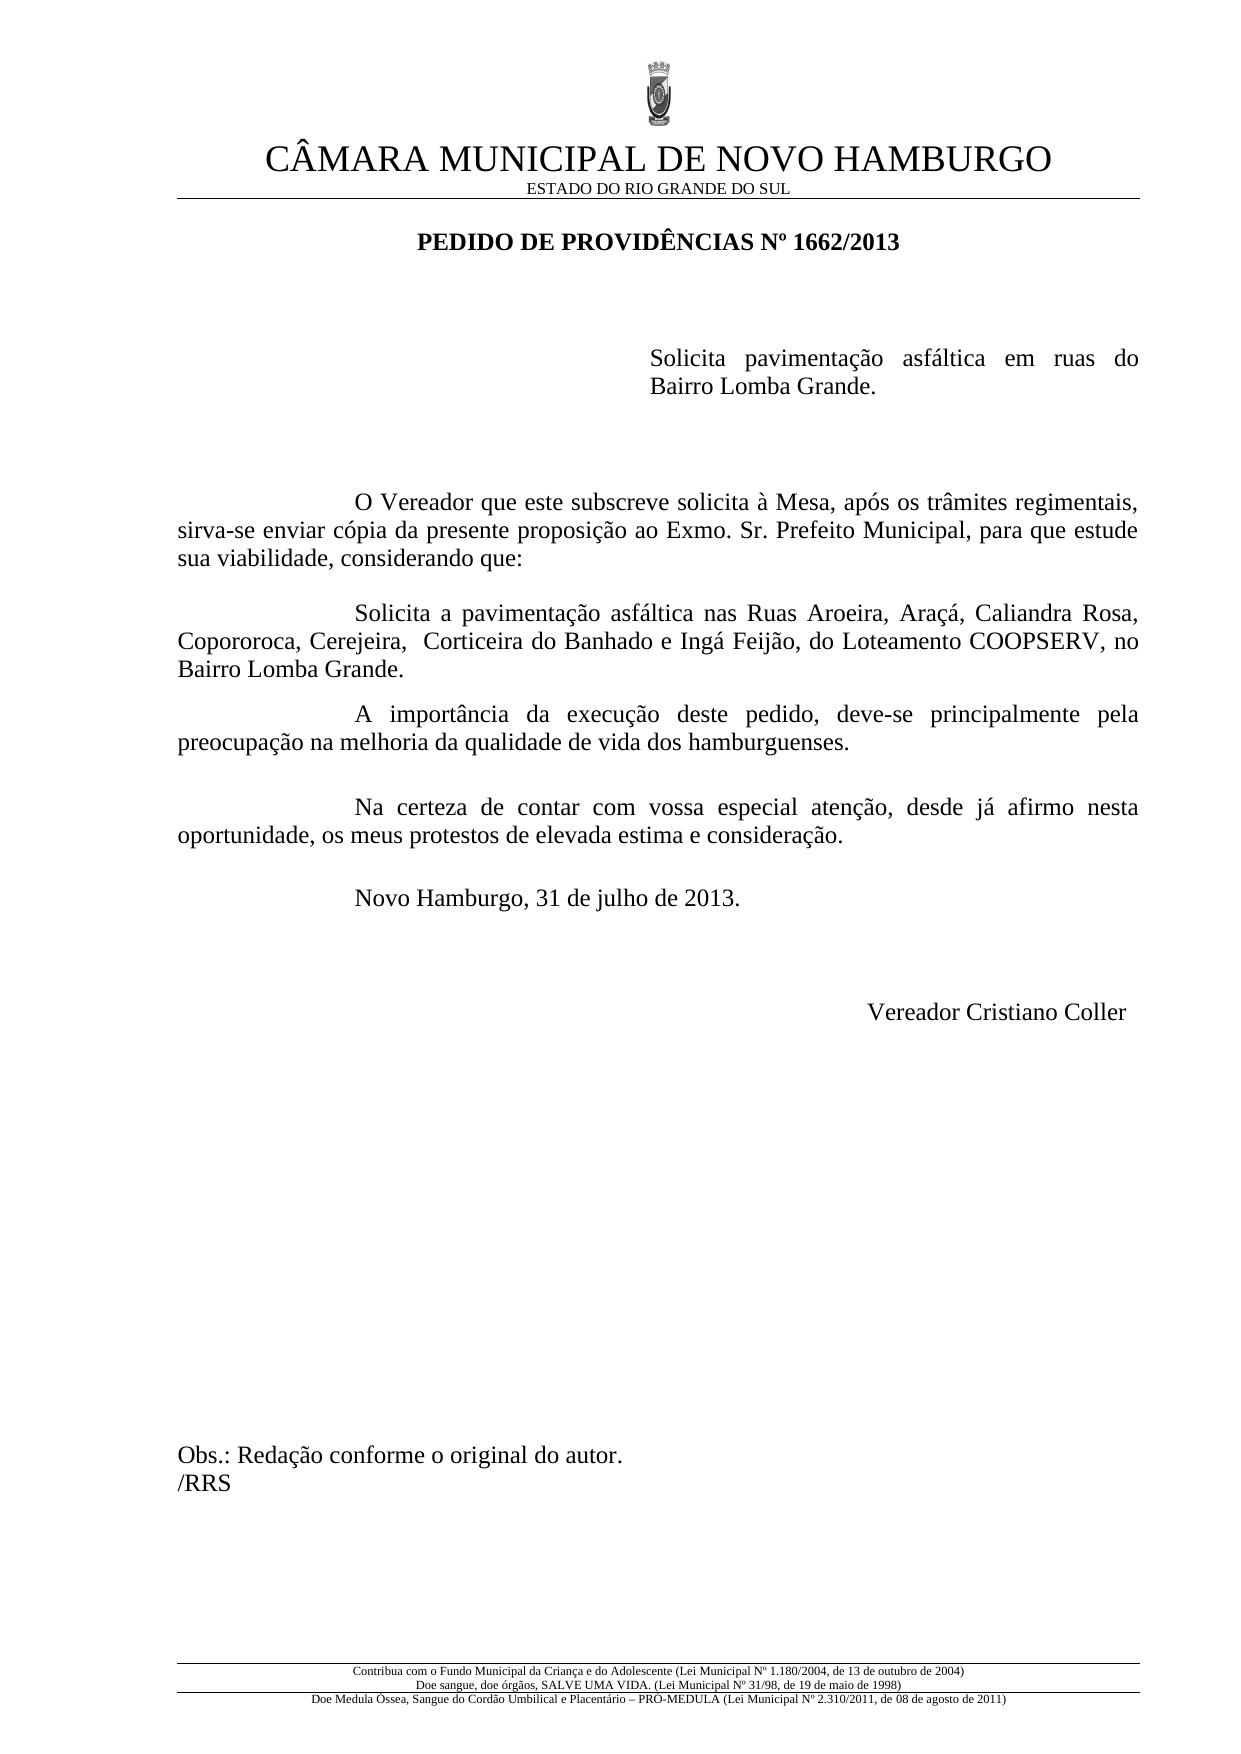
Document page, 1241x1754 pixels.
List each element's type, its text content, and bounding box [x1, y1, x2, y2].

text PEDIDO DE PROVIDÊNCIAS Nº 1662/2013 [177, 228, 1140, 256]
text Solicita a pavimentação asfáltica nas Ruas Aroeira, Araçá, Caliandra Rosa, Copororoca, Cerejeira, Corticeira do Banhado e Ingá Feijão, do Loteamento COOPSERV, no Bairro Lomba Grande. [177, 599, 1140, 682]
text Na certeza de contar com vossa especial atenção, desde já afirmo nesta oportunidade, os meus protestos de elevada estima e consideração. [177, 793, 1140, 848]
text A importância da execução deste pedido, deve-se principalmente pela preocupação na melhoria da qualidade de vida dos hamburguenses. [177, 700, 1140, 756]
text /RRS [177, 1469, 1140, 1497]
text O Vereador que este subscreve solicita à Mesa, após os trâmites regimentais, sirva-se enviar cópia da presente proposição ao Exmo. Sr. Prefeito Municipal, para que estude sua viabilidade, considerando que: [177, 488, 1140, 572]
text Solicita pavimentação asfáltica em ruas do Bairro Lomba Grande. [649, 344, 1140, 400]
text Novo Hamburgo, 31 de julho de 2013. [177, 884, 1140, 912]
text Vereador Cristiano Coller [177, 998, 1140, 1026]
text Obs.: Redação conforme o original do autor. [177, 1442, 1140, 1469]
